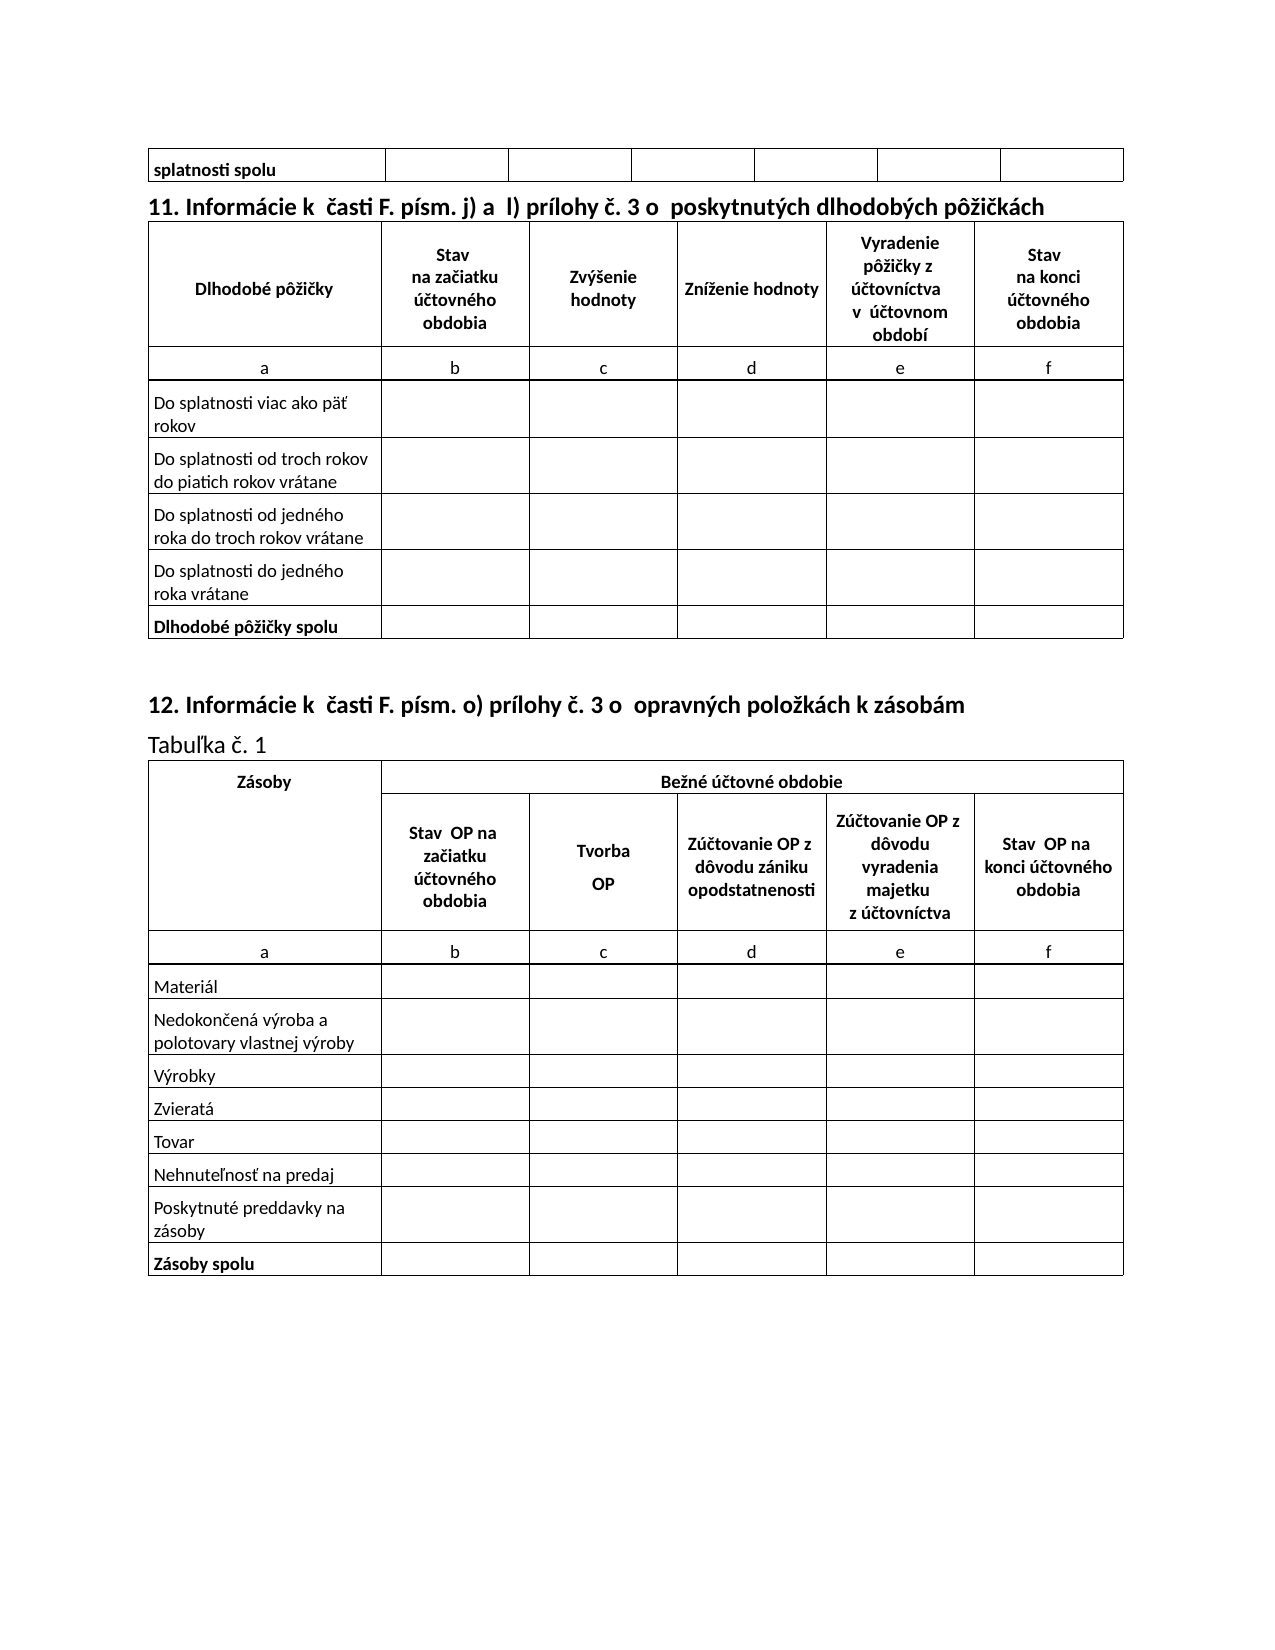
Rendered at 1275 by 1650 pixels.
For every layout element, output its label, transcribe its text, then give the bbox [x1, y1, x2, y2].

table_cell [878, 149, 1000, 181]
table_cell [382, 1154, 529, 1186]
table_cell [827, 1187, 974, 1242]
table_cell Materiál [149, 965, 381, 998]
text Tabuľka č. 1 [148, 729, 1127, 760]
table_cell c [530, 347, 677, 379]
table_cell Stav OP na konci účtovného obdobia [975, 794, 1123, 930]
table_cell [827, 1243, 974, 1275]
table_cell Do splatnosti viac ako päť rokov [149, 381, 381, 437]
table_cell [678, 1088, 826, 1120]
table_cell d [678, 931, 826, 963]
table_cell [678, 1055, 826, 1087]
table_cell [382, 1088, 529, 1120]
table_cell [382, 1187, 529, 1242]
table_cell [386, 149, 508, 181]
table_cell Do splatnosti od troch rokov do piatich rokov vrátane [149, 438, 381, 493]
table_cell [149, 793, 381, 930]
table_cell [975, 1121, 1123, 1153]
table_header Stav na konci účtovného obdobia [975, 222, 1123, 346]
table_cell e [827, 931, 974, 963]
table_cell a [149, 931, 381, 963]
table_cell [678, 965, 826, 998]
table_cell [632, 149, 754, 181]
table_cell [530, 1088, 677, 1120]
table_cell [827, 1088, 974, 1120]
table_cell [975, 606, 1123, 638]
table_cell [975, 494, 1123, 549]
table_cell Poskytnuté preddavky na zásoby [149, 1187, 381, 1242]
table_cell [827, 999, 974, 1054]
table_cell [975, 965, 1123, 998]
table_cell [827, 1154, 974, 1186]
table_cell [975, 1055, 1123, 1087]
table_cell [678, 1243, 826, 1275]
table_cell [382, 550, 529, 605]
table_cell c [530, 931, 677, 963]
table_cell [678, 381, 826, 437]
table_cell [382, 606, 529, 638]
table_header Bežné účtovné obdobie [382, 761, 1123, 793]
table_header Zvýšenie hodnoty [530, 222, 677, 346]
table_cell [678, 438, 826, 493]
table_header Stav na začiatku účtovného obdobia [382, 222, 529, 346]
table_cell Stav OP na začiatku účtovného obdobia [382, 794, 529, 930]
table_cell [975, 438, 1123, 493]
table_cell [382, 1243, 529, 1275]
table_cell [509, 149, 631, 181]
table_cell [975, 1154, 1123, 1186]
table_cell [975, 381, 1123, 437]
table_cell f [975, 347, 1123, 379]
table_cell [530, 965, 677, 998]
table_cell a [149, 347, 381, 379]
table_cell f [975, 931, 1123, 963]
table_cell [530, 438, 677, 493]
table_cell [382, 438, 529, 493]
table_cell Zásoby spolu [149, 1243, 381, 1275]
table_cell Do splatnosti do jedného roka vrátane [149, 550, 381, 605]
table_cell [827, 438, 974, 493]
table_cell [382, 999, 529, 1054]
table_cell Výrobky [149, 1055, 381, 1087]
table_cell [975, 550, 1123, 605]
table_cell splatnosti spolu [149, 149, 385, 181]
table_cell Tovar [149, 1121, 381, 1153]
table_cell [827, 550, 974, 605]
table_cell Nedokončená výroba a polotovary vlastnej výroby [149, 999, 381, 1054]
table_header Vyradenie pôžičky z účtovníctva v účtovnom období [827, 222, 974, 346]
table_cell [382, 1121, 529, 1153]
table_cell [530, 381, 677, 437]
table_cell [975, 1088, 1123, 1120]
table_cell d [678, 347, 826, 379]
table_cell [678, 1154, 826, 1186]
table_cell [678, 550, 826, 605]
table_cell [530, 1154, 677, 1186]
table_cell [530, 1187, 677, 1242]
text 12. Informácie k časti F. písm. o) prílohy č. 3 o opravných položkách k zásobám [148, 689, 1127, 719]
table_cell Tvorba OP [530, 794, 677, 930]
table_cell [827, 1121, 974, 1153]
table_cell [1001, 149, 1123, 181]
table_cell [382, 965, 529, 998]
table_cell Nehnuteľnosť na predaj [149, 1154, 381, 1186]
table_cell [382, 494, 529, 549]
table_cell [382, 381, 529, 437]
table_cell Zvieratá [149, 1088, 381, 1120]
table_cell b [382, 347, 529, 379]
table_cell [530, 494, 677, 549]
table_cell [678, 1121, 826, 1153]
table_header Zásoby [149, 761, 381, 793]
table_cell e [827, 347, 974, 379]
table_cell [530, 999, 677, 1054]
table_cell [530, 1121, 677, 1153]
table_cell [678, 494, 826, 549]
table_cell [530, 606, 677, 638]
table_cell [530, 550, 677, 605]
text 11. Informácie k časti F. písm. j) a l) prílohy č. 3 o poskytnutých dlhodobých pôžičkách [148, 191, 1127, 221]
table_cell [827, 494, 974, 549]
table_cell [975, 999, 1123, 1054]
table_cell [530, 1055, 677, 1087]
table_cell b [382, 931, 529, 963]
table_cell [975, 1243, 1123, 1275]
table_header Dlhodobé pôžičky [149, 222, 381, 346]
table_cell [827, 381, 974, 437]
table_cell Do splatnosti od jedného roka do troch rokov vrátane [149, 494, 381, 549]
table_cell [827, 606, 974, 638]
table_cell [678, 999, 826, 1054]
table_cell [827, 1055, 974, 1087]
table_cell [975, 1187, 1123, 1242]
table_cell Zúčtovanie OP z dôvodu vyradenia majetku z účtovníctva [827, 794, 974, 930]
table_header Zníženie hodnoty [678, 222, 826, 346]
table_cell Dlhodobé pôžičky spolu [149, 606, 381, 638]
table_cell [827, 965, 974, 998]
table_cell Zúčtovanie OP z dôvodu zániku opodstatnenosti [678, 794, 826, 930]
table_cell [382, 1055, 529, 1087]
table_cell [530, 1243, 677, 1275]
table_cell [678, 606, 826, 638]
table_cell [678, 1187, 826, 1242]
table_cell [755, 149, 877, 181]
